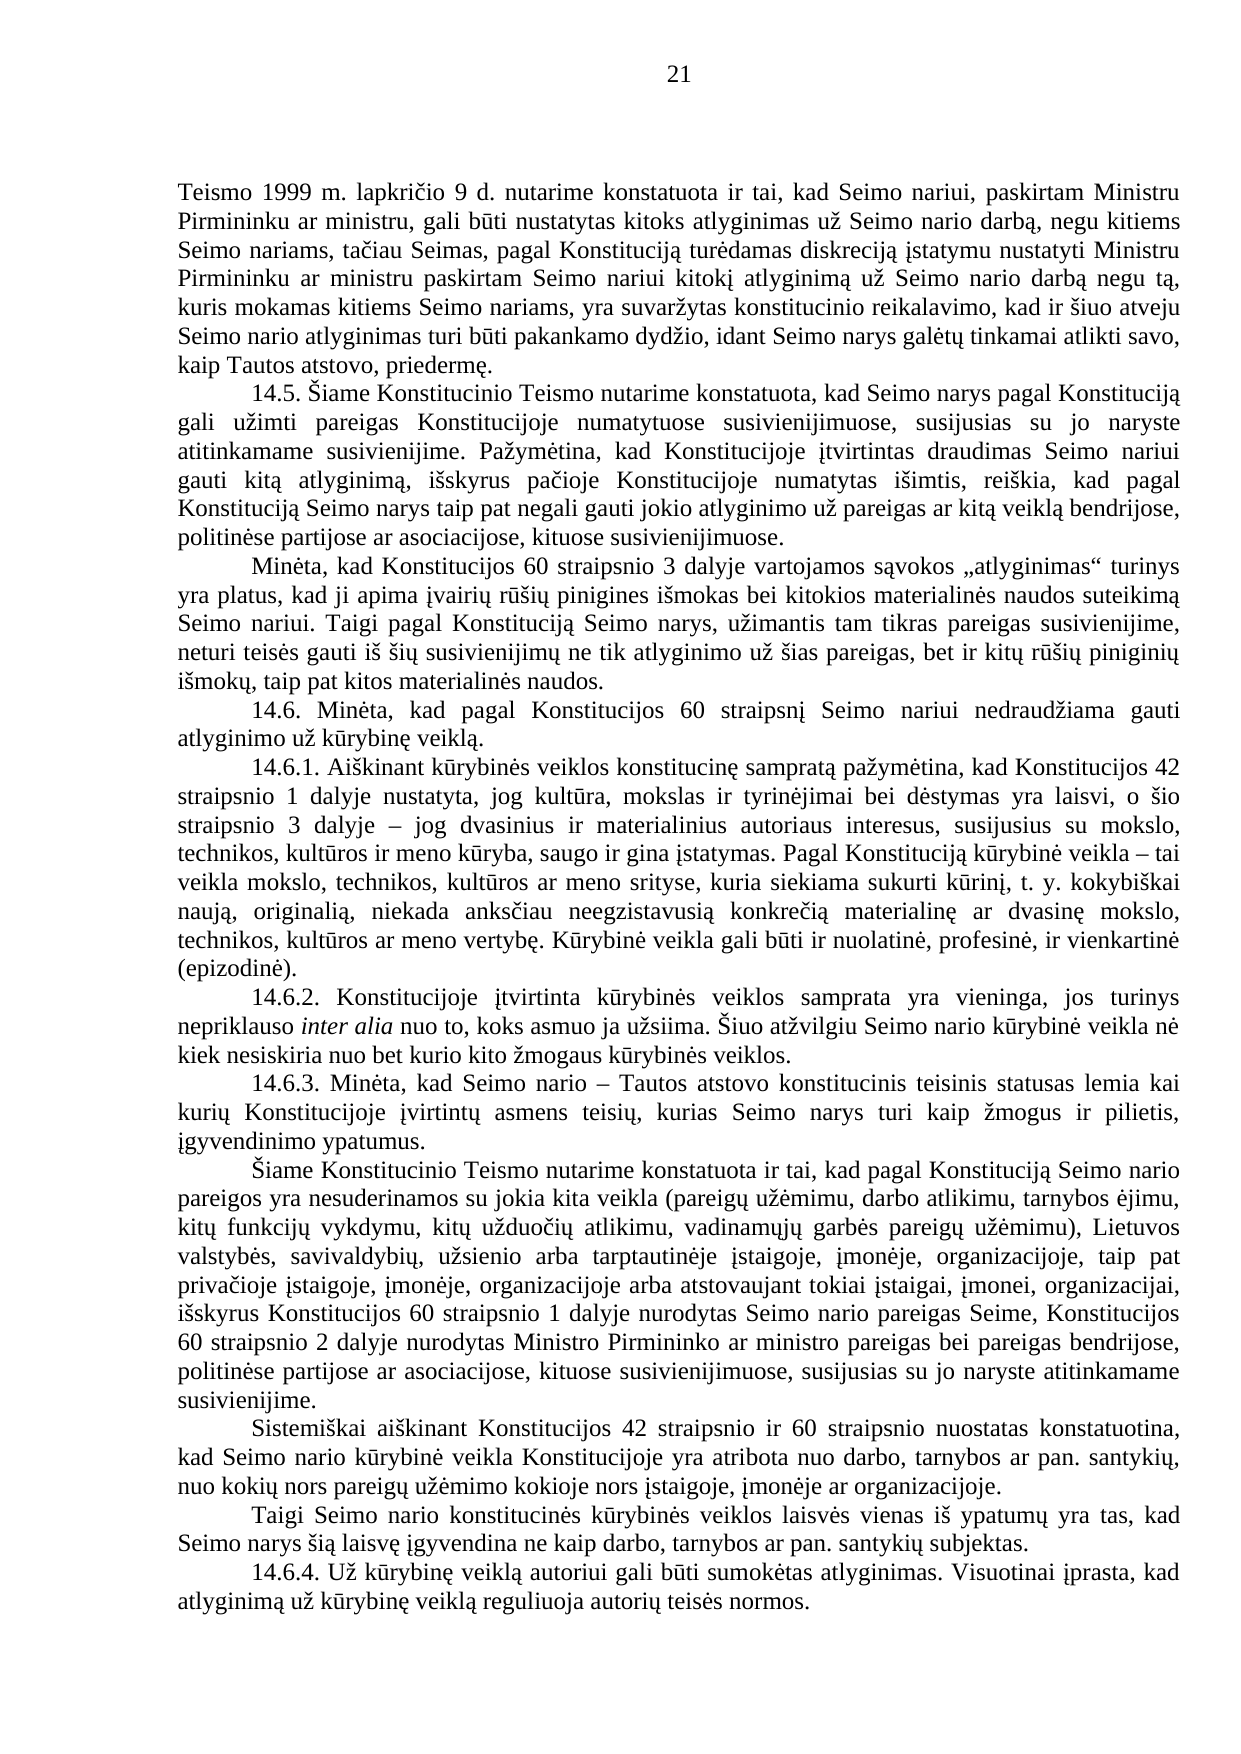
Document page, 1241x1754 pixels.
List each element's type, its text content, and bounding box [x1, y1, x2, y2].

text Teismo 1999 m. lapkričio 9 d. nutarime konstatuota ir tai, kad Seimo nariui, paskirtam Ministru Pirmininku ar ministru, gali būti nustatytas kitoks atlyginimas už Seimo nario darbą, negu kitiems Seimo nariams, tačiau Seimas, pagal Konstituciją turėdamas diskreciją įstatymu nustatyti Ministru Pirmininku ar ministru paskirtam Seimo nariui kitokį atlyginimą už Seimo nario darbą negu tą, kuris mokamas kitiems Seimo nariams, yra suvaržytas konstitucinio reikalavimo, kad ir šiuo atveju Seimo nario atlyginimas turi būti pakankamo dydžio, idant Seimo narys galėtų tinkamai atlikti savo, kaip Tautos atstovo, priedermę. [177, 177, 1181, 378]
text 14.5. Šiame Konstitucinio Teismo nutarime konstatuota, kad Seimo narys pagal Konstituciją gali užimti pareigas Konstitucijoje numatytuose susivienijimuose, susijusias su jo naryste atitinkamame susivienijime. Pažymėtina, kad Konstitucijoje įtvirtintas draudimas Seimo nariui gauti kitą atlyginimą, išskyrus pačioje Konstitucijoje numatytas išimtis, reiškia, kad pagal Konstituciją Seimo narys taip pat negali gauti jokio atlyginimo už pareigas ar kitą veiklą bendrijose, politinėse partijose ar asociacijose, kituose susivienijimuose. [177, 378, 1181, 551]
text Taigi Seimo nario konstitucinės kūrybinės veiklos laisvės vienas iš ypatumų yra tas, kad Seimo narys šią laisvę įgyvendina ne kaip darbo, tarnybos ar pan. santykių subjektas. [177, 1500, 1181, 1557]
text 14.6. Minėta, kad pagal Konstitucijos 60 straipsnį Seimo nariui nedraudžiama gauti atlyginimo už kūrybinę veiklą. [177, 695, 1181, 752]
text Minėta, kad Konstitucijos 60 straipsnio 3 dalyje vartojamos sąvokos „atlyginimas“ turinys yra platus, kad ji apima įvairių rūšių pinigines išmokas bei kitokios materialinės naudos suteikimą Seimo nariui. Taigi pagal Konstituciją Seimo narys, užimantis tam tikras pareigas susivienijime, neturi teisės gauti iš šių susivienijimų ne tik atlyginimo už šias pareigas, bet ir kitų rūšių piniginių išmokų, taip pat kitos materialinės naudos. [177, 551, 1181, 695]
text 14.6.3. Minėta, kad Seimo nario – Tautos atstovo konstitucinis teisinis statusas lemia kai kurių Konstitucijoje įvirtintų asmens teisių, kurias Seimo narys turi kaip žmogus ir pilietis, įgyvendinimo ypatumus. [177, 1068, 1181, 1155]
text 14.6.2. Konstitucijoje įtvirtinta kūrybinės veiklos samprata yra vieninga, jos turinys nepriklauso inter alia nuo to, koks asmuo ja užsiima. Šiuo atžvilgiu Seimo nario kūrybinė veikla nė kiek nesiskiria nuo bet kurio kito žmogaus kūrybinės veiklos. [177, 982, 1181, 1068]
text 14.6.4. Už kūrybinę veiklą autoriui gali būti sumokėtas atlyginimas. Visuotinai įprasta, kad atlyginimą už kūrybinę veiklą reguliuoja autorių teisės normos. [177, 1557, 1181, 1615]
text Sistemiškai aiškinant Konstitucijos 42 straipsnio ir 60 straipsnio nuostatas konstatuotina, kad Seimo nario kūrybinė veikla Konstitucijoje yra atribota nuo darbo, tarnybos ar pan. santykių, nuo kokių nors pareigų užėmimo kokioje nors įstaigoje, įmonėje ar organizacijoje. [177, 1413, 1181, 1500]
text 14.6.1. Aiškinant kūrybinės veiklos konstitucinę sampratą pažymėtina, kad Konstitucijos 42 straipsnio 1 dalyje nustatyta, jog kultūra, mokslas ir tyrinėjimai bei dėstymas yra laisvi, o šio straipsnio 3 dalyje – jog dvasinius ir materialinius autoriaus interesus, susijusius su mokslo, technikos, kultūros ir meno kūryba, saugo ir gina įstatymas. Pagal Konstituciją kūrybinė veikla – tai veikla mokslo, technikos, kultūros ar meno srityse, kuria siekiama sukurti kūrinį, t. y. kokybiškai naują, originalią, niekada anksčiau neegzistavusią konkrečią materialinę ar dvasinę mokslo, technikos, kultūros ar meno vertybę. Kūrybinė veikla gali būti ir nuolatinė, profesinė, ir vienkartinė (epizodinė). [177, 752, 1181, 982]
text Šiame Konstitucinio Teismo nutarime konstatuota ir tai, kad pagal Konstituciją Seimo nario pareigos yra nesuderinamos su jokia kita veikla (pareigų užėmimu, darbo atlikimu, tarnybos ėjimu, kitų funkcijų vykdymu, kitų užduočių atlikimu, vadinamųjų garbės pareigų užėmimu), Lietuvos valstybės, savivaldybių, užsienio arba tarptautinėje įstaigoje, įmonėje, organizacijoje, taip pat privačioje įstaigoje, įmonėje, organizacijoje arba atstovaujant tokiai įstaigai, įmonei, organizacijai, išskyrus Konstitucijos 60 straipsnio 1 dalyje nurodytas Seimo nario pareigas Seime, Konstitucijos 60 straipsnio 2 dalyje nurodytas Ministro Pirmininko ar ministro pareigas bei pareigas bendrijose, politinėse partijose ar asociacijose, kituose susivienijimuose, susijusias su jo naryste atitinkamame susivienijime. [177, 1155, 1181, 1413]
